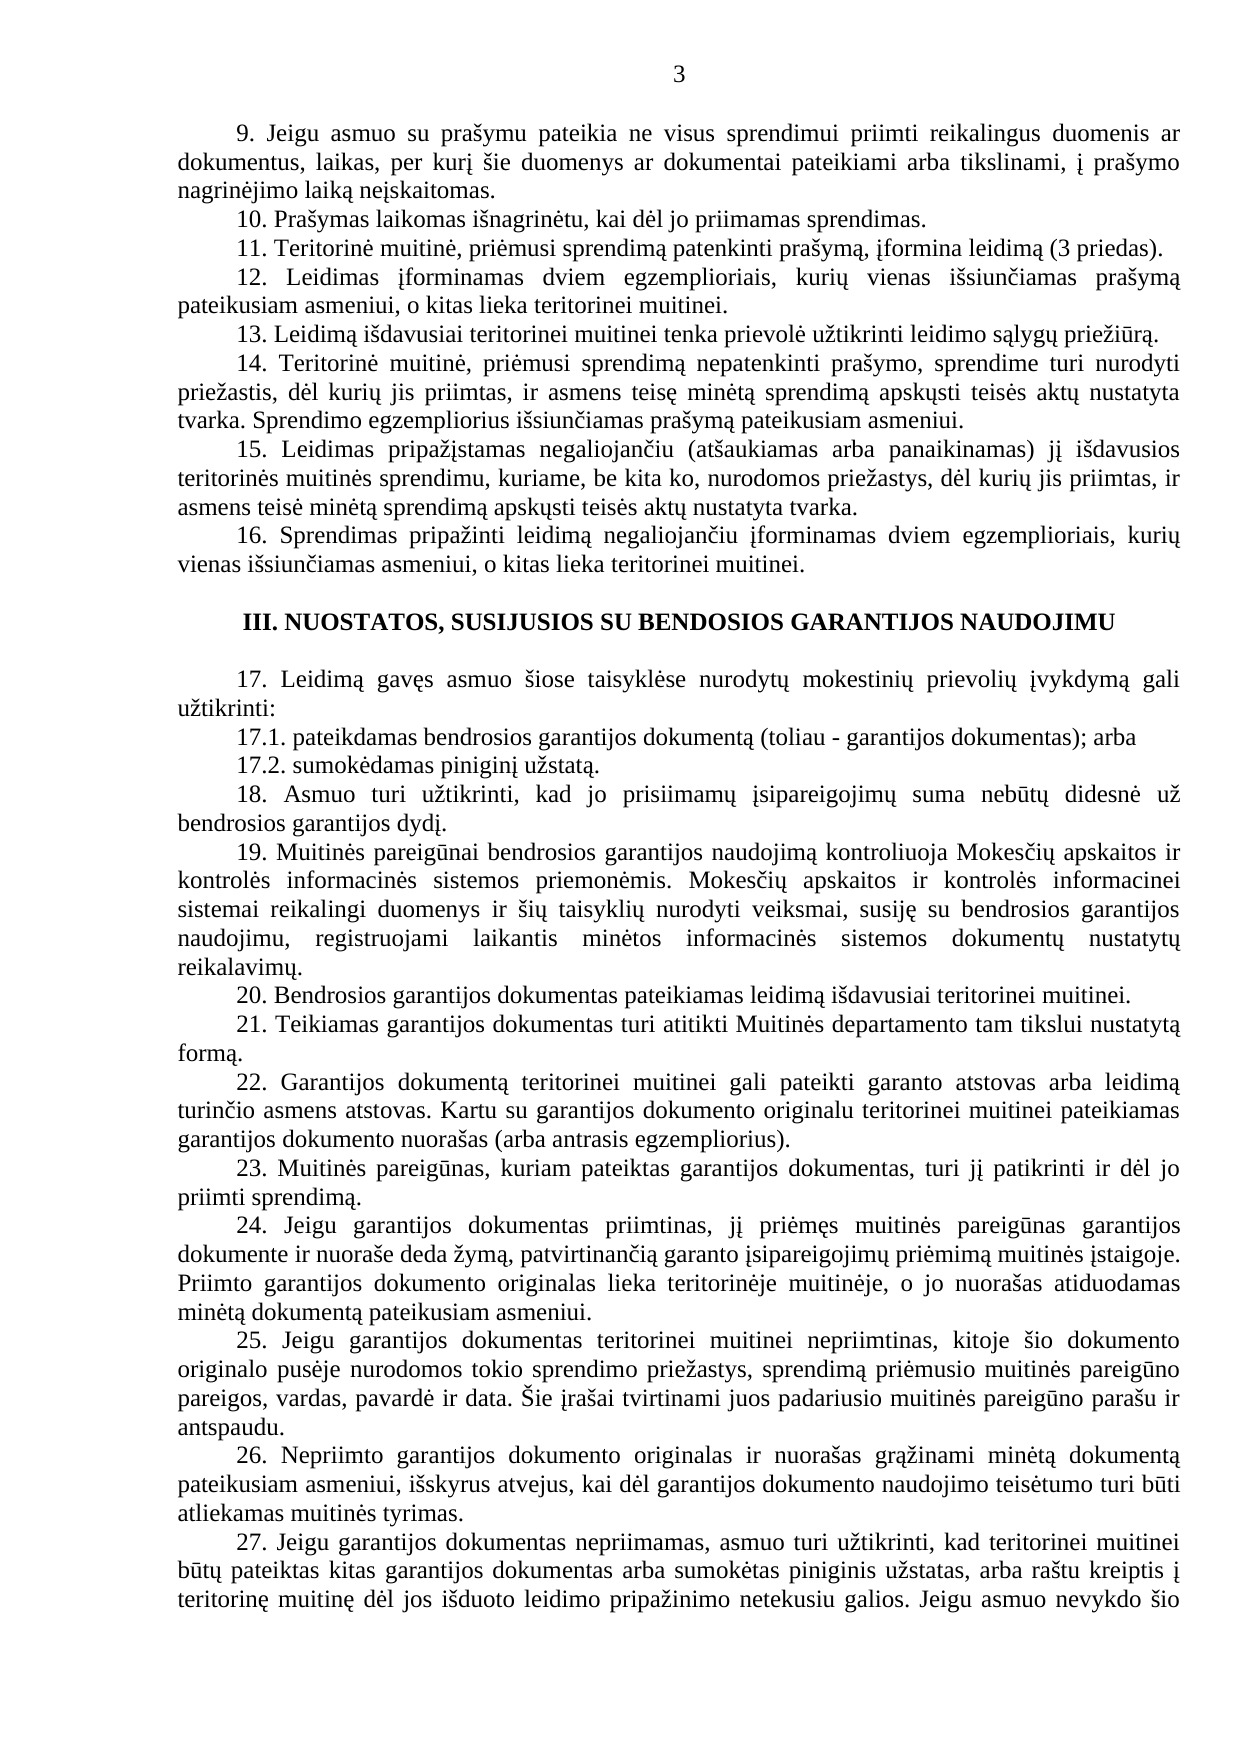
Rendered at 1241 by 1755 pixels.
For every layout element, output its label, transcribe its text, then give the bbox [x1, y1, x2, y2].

text 11. Teritorinė muitinė, priėmusi sprendimą patenkinti prašymą, įformina leidimą (3 priedas). [177, 233, 1181, 262]
text 18. Asmuo turi užtikrinti, kad jo prisiimamų įsipareigojimų suma nebūtų didesnė už bendrosios garantijos dydį. [177, 779, 1181, 837]
text 10. Prašymas laikomas išnagrinėtu, kai dėl jo priimamas sprendimas. [177, 204, 1181, 233]
text 14. Teritorinė muitinė, priėmusi sprendimą nepatenkinti prašymo, sprendime turi nurodyti priežastis, dėl kurių jis priimtas, ir asmens teisę minėtą sprendimą apskųsti teisės aktų nustatyta tvarka. Sprendimo egzempliorius išsiunčiamas prašymą pateikusiam asmeniui. [177, 348, 1181, 434]
text 17. Leidimą gavęs asmuo šiose taisyklėse nurodytų mokestinių prievolių įvykdymą gali užtikrinti: [177, 664, 1181, 722]
text 25. Jeigu garantijos dokumentas teritorinei muitinei nepriimtinas, kitoje šio dokumento originalo pusėje nurodomos tokio sprendimo priežastys, sprendimą priėmusio muitinės pareigūno pareigos, vardas, pavardė ir data. Šie įrašai tvirtinami juos padariusio muitinės pareigūno parašu ir antspaudu. [177, 1326, 1181, 1441]
text 22. Garantijos dokumentą teritorinei muitinei gali pateikti garanto atstovas arba leidimą turinčio asmens atstovas. Kartu su garantijos dokumento originalu teritorinei muitinei pateikiamas garantijos dokumento nuorašas (arba antrasis egzempliorius). [177, 1067, 1181, 1153]
text 17.2. sumokėdamas piniginį užstatą. [177, 751, 1181, 779]
text 17.1. pateikdamas bendrosios garantijos dokumentą (toliau - garantijos dokumentas); arba [177, 722, 1181, 751]
text 9. Jeigu asmuo su prašymu pateikia ne visus sprendimui priimti reikalingus duomenis ar dokumentus, laikas, per kurį šie duomenys ar dokumentai pateikiami arba tikslinami, į prašymo nagrinėjimo laiką neįskaitomas. [177, 118, 1181, 204]
text 21. Teikiamas garantijos dokumentas turi atitikti Muitinės departamento tam tikslui nustatytą formą. [177, 1009, 1181, 1067]
text 24. Jeigu garantijos dokumentas priimtinas, jį priėmęs muitinės pareigūnas garantijos dokumente ir nuoraše deda žymą, patvirtinančią garanto įsipareigojimų priėmimą muitinės įstaigoje. Priimto garantijos dokumento originalas lieka teritorinėje muitinėje, o jo nuorašas atiduodamas minėtą dokumentą pateikusiam asmeniui. [177, 1211, 1181, 1326]
text 15. Leidimas pripažįstamas negaliojančiu (atšaukiamas arba panaikinamas) jį išdavusios teritorinės muitinės sprendimu, kuriame, be kita ko, nurodomos priežastys, dėl kurių jis priimtas, ir asmens teisė minėtą sprendimą apskųsti teisės aktų nustatyta tvarka. [177, 434, 1181, 521]
text 12. Leidimas įforminamas dviem egzemplioriais, kurių vienas išsiunčiamas prašymą pateikusiam asmeniui, o kitas lieka teritorinei muitinei. [177, 262, 1181, 319]
text 27. Jeigu garantijos dokumentas nepriimamas, asmuo turi užtikrinti, kad teritorinei muitinei būtų pateiktas kitas garantijos dokumentas arba sumokėtas piniginis užstatas, arba raštu kreiptis į teritorinę muitinę dėl jos išduoto leidimo pripažinimo netekusiu galios. Jeigu asmuo nevykdo šio [177, 1527, 1181, 1613]
text 23. Muitinės pareigūnas, kuriam pateiktas garantijos dokumentas, turi jį patikrinti ir dėl jo priimti sprendimą. [177, 1153, 1181, 1211]
text 13. Leidimą išdavusiai teritorinei muitinei tenka prievolė užtikrinti leidimo sąlygų priežiūrą. [177, 319, 1181, 348]
text III. NUOSTATOS, SUSIJUSIOS SU BENDOSIOS GARANTIJOS NAUDOJIMU [177, 607, 1181, 636]
text 19. Muitinės pareigūnai bendrosios garantijos naudojimą kontroliuoja Mokesčių apskaitos ir kontrolės informacinės sistemos priemonėmis. Mokesčių apskaitos ir kontrolės informacinei sistemai reikalingi duomenys ir šių taisyklių nurodyti veiksmai, susiję su bendrosios garantijos naudojimu, registruojami laikantis minėtos informacinės sistemos dokumentų nustatytų reikalavimų. [177, 837, 1181, 981]
text 26. Nepriimto garantijos dokumento originalas ir nuorašas grąžinami minėtą dokumentą pateikusiam asmeniui, išskyrus atvejus, kai dėl garantijos dokumento naudojimo teisėtumo turi būti atliekamas muitinės tyrimas. [177, 1441, 1181, 1527]
text 16. Sprendimas pripažinti leidimą negaliojančiu įforminamas dviem egzemplioriais, kurių vienas išsiunčiamas asmeniui, o kitas lieka teritorinei muitinei. [177, 521, 1181, 578]
text 20. Bendrosios garantijos dokumentas pateikiamas leidimą išdavusiai teritorinei muitinei. [177, 981, 1181, 1009]
